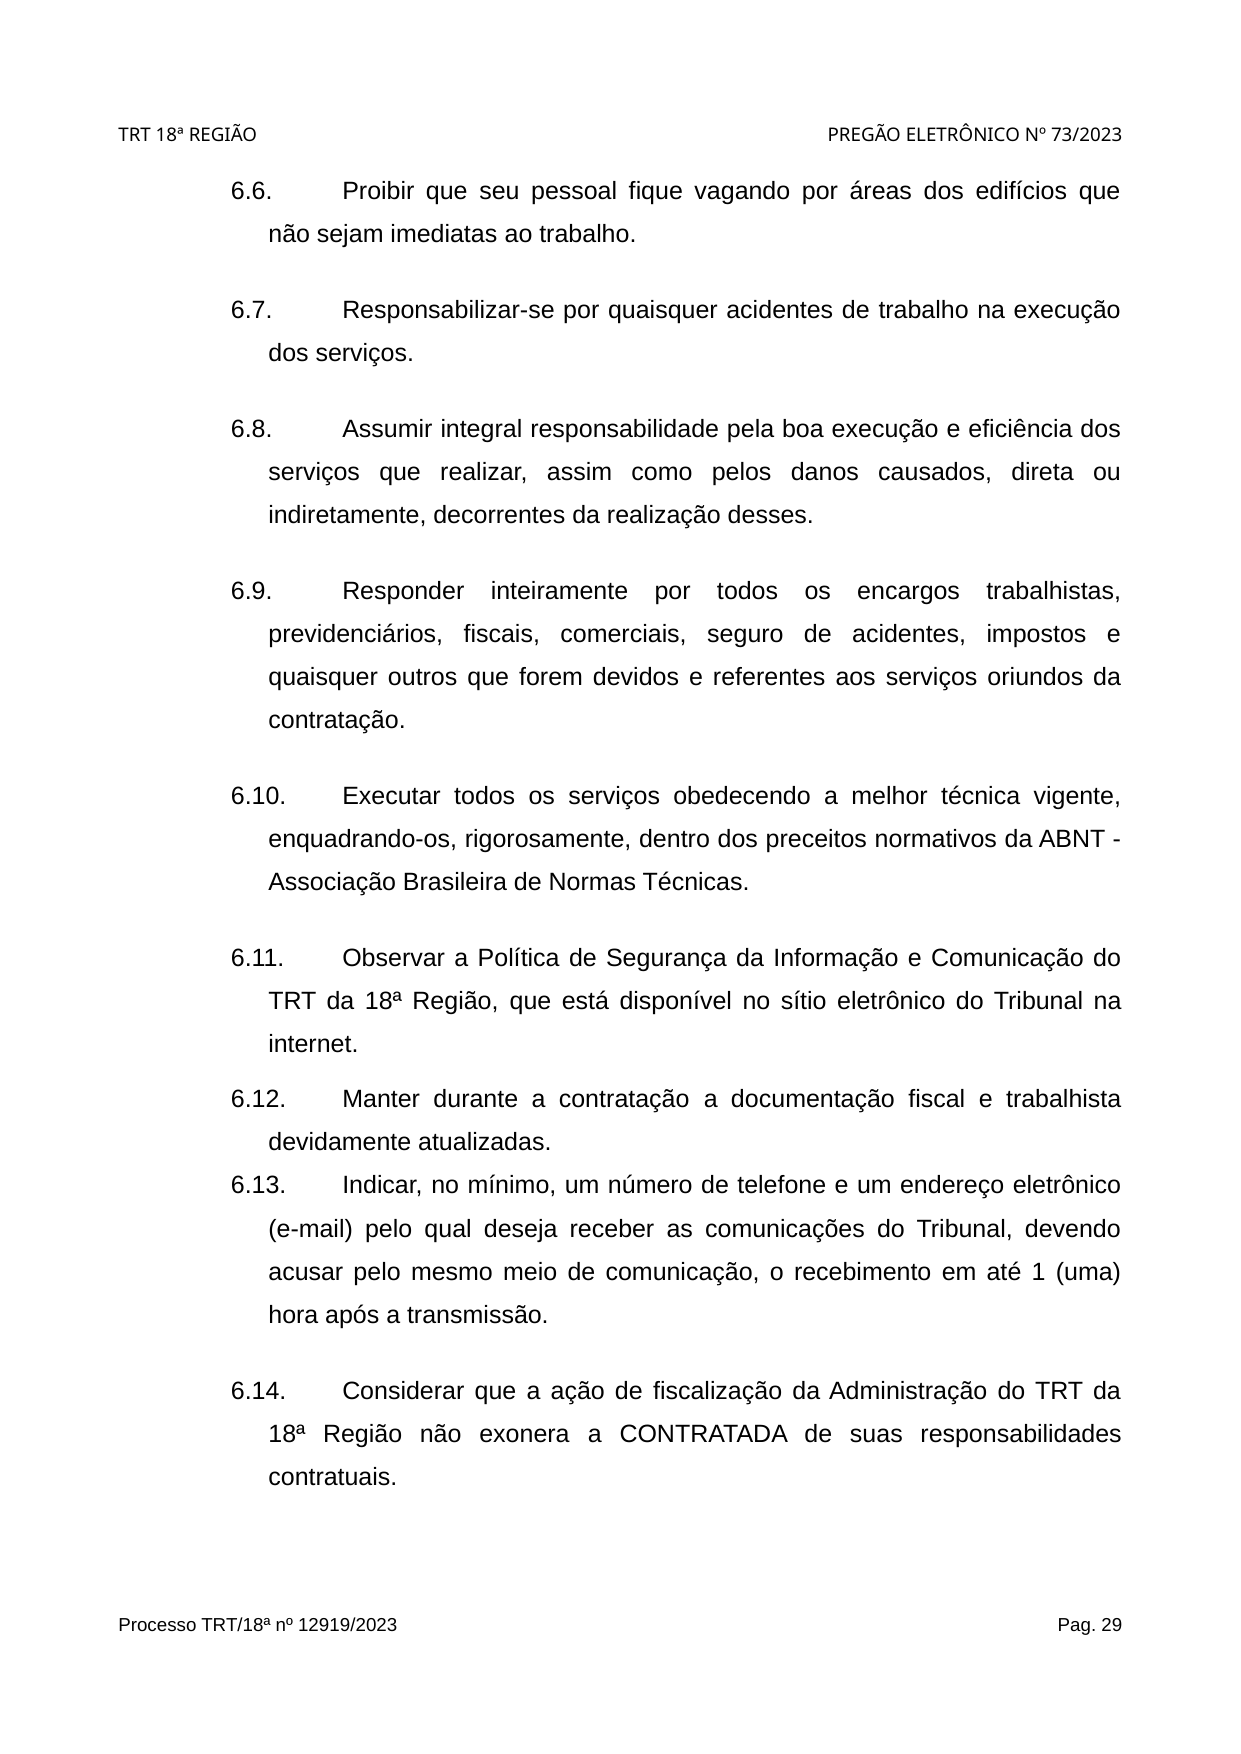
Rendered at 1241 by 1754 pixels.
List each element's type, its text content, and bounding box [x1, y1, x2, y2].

list Proibir que seu pessoal fique vagando por áreas dos edifícios que não sejam imediatas ao trabalho. [231, 176, 1122, 248]
list Responder inteiramente por todos os encargos trabalhistas, previdenciários, fiscais, comerciais, seguro de acidentes, impostos e quaisquer outros que forem devidos e referentes aos serviços oriundos da contratação. [231, 576, 1122, 734]
list Observar a Política de Segurança da Informação e Comunicação do TRT da 18ª Região, que está disponível no sítio eletrônico do Tribunal na internet. [231, 943, 1122, 1058]
list Executar todos os serviços obedecendo a melhor técnica vigente, enquadrando-os, rigorosamente, dentro dos preceitos normativos da ABNT - Associação Brasileira de Normas Técnicas. [231, 781, 1122, 896]
list Considerar que a ação de fiscalização da Administração do TRT da 18ª Região não exonera a CONTRATADA de suas responsabilidades contratuais. [231, 1376, 1122, 1491]
list Indicar, no mínimo, um número de telefone e um endereço eletrônico (e-mail) pelo qual deseja receber as comunicações do Tribunal, devendo acusar pelo mesmo meio de comunicação, o recebimento em até 1 (uma) hora após a transmissão. [231, 1171, 1122, 1329]
list Assumir integral responsabilidade pela boa execução e eficiência dos serviços que realizar, assim como pelos danos causados, direta ou indiretamente, decorrentes da realização desses. [231, 414, 1122, 529]
list Responsabilizar-se por quaisquer acidentes de trabalho na execução dos serviços. [231, 295, 1122, 367]
list Manter durante a contratação a documentação fiscal e trabalhista devidamente atualizadas. [231, 1084, 1122, 1156]
